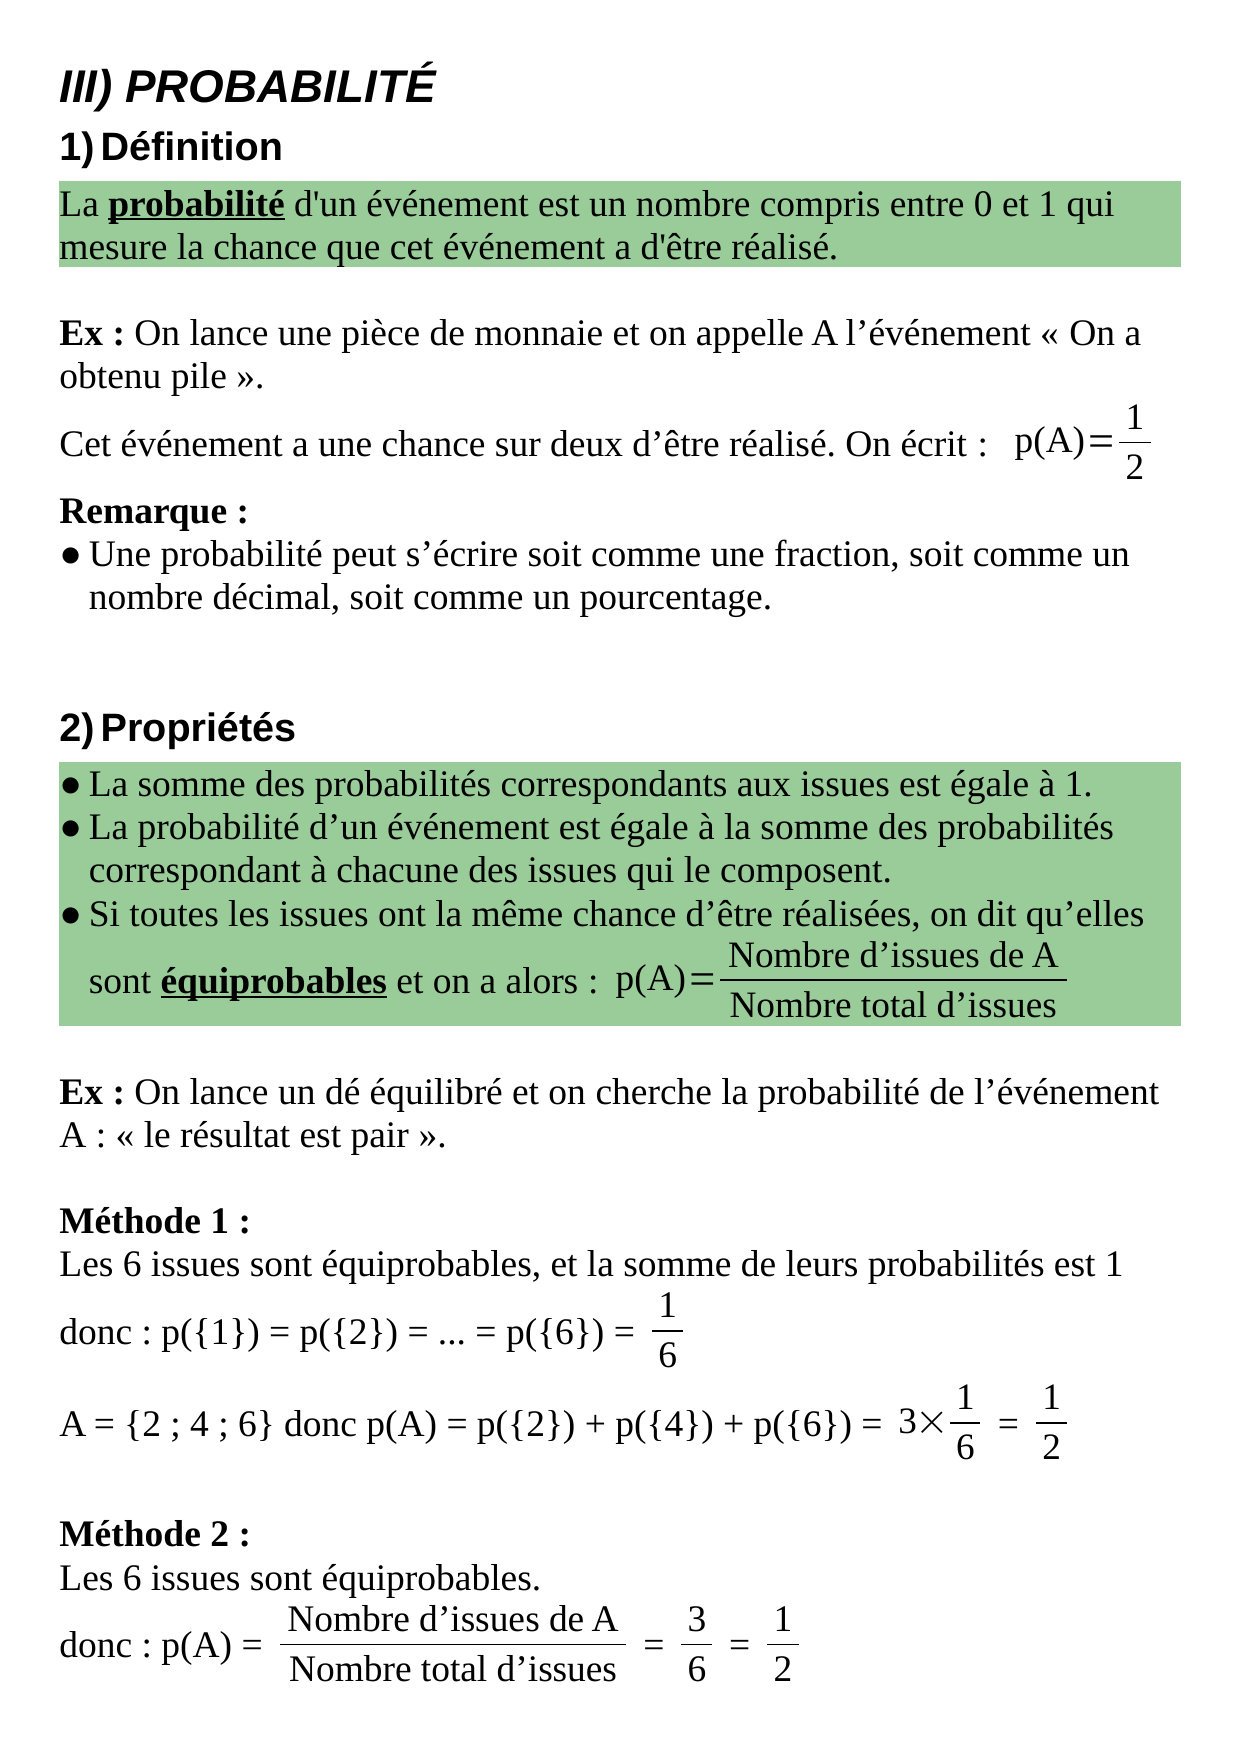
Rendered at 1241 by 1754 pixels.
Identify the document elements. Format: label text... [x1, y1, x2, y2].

text Méthode 1 : [59, 1198, 1181, 1242]
text Les 6 issues sont équiprobables. [59, 1555, 1181, 1598]
list La probabilité d’un événement est égale à la somme des probabilités correspondant à chacune des issues qui le composent. [59, 805, 1181, 891]
text Ex : On lance une pièce de monnaie et on appelle A l’événement « On a obtenu pile ». [59, 310, 1181, 397]
text A = {2 ; 4 ; 6} donc p(A) = p({2}) + p({4}) + p({6}) = = [59, 1377, 1181, 1469]
text Méthode 2 : [59, 1512, 1181, 1555]
text Les 6 issues sont équiprobables, et la somme de leurs probabilités est 1 donc : p({1}) = p({2}) = ... = p({6}) = [59, 1242, 1181, 1377]
text donc : p(A) = = = [59, 1598, 1181, 1690]
list Une probabilité peut s’écrire soit comme une fraction, soit comme un nombre décimal, soit comme un pourcentage. [59, 532, 1181, 618]
list Si toutes les issues ont la même chance d’être réalisées, on dit qu’elles sont équiprobables et on a alors : [59, 891, 1181, 1026]
text La probabilité d'un événement est un nombre compris entre 0 et 1 qui mesure la chance que cet événement a d'être réalisé. [59, 181, 1181, 267]
text Cet événement a une chance sur deux d’être réalisé. On écrit : [59, 397, 1181, 488]
list La somme des probabilités correspondants aux issues est égale à 1. [59, 762, 1181, 805]
text Remarque : [59, 488, 1181, 532]
list Propriétés [59, 704, 1181, 750]
text Ex : On lance un dé équilibré et on cherche la probabilité de l’événement A : « le résultat est pair ». [59, 1069, 1181, 1155]
list Probabilité [59, 59, 1181, 112]
list Définition [59, 123, 1181, 169]
